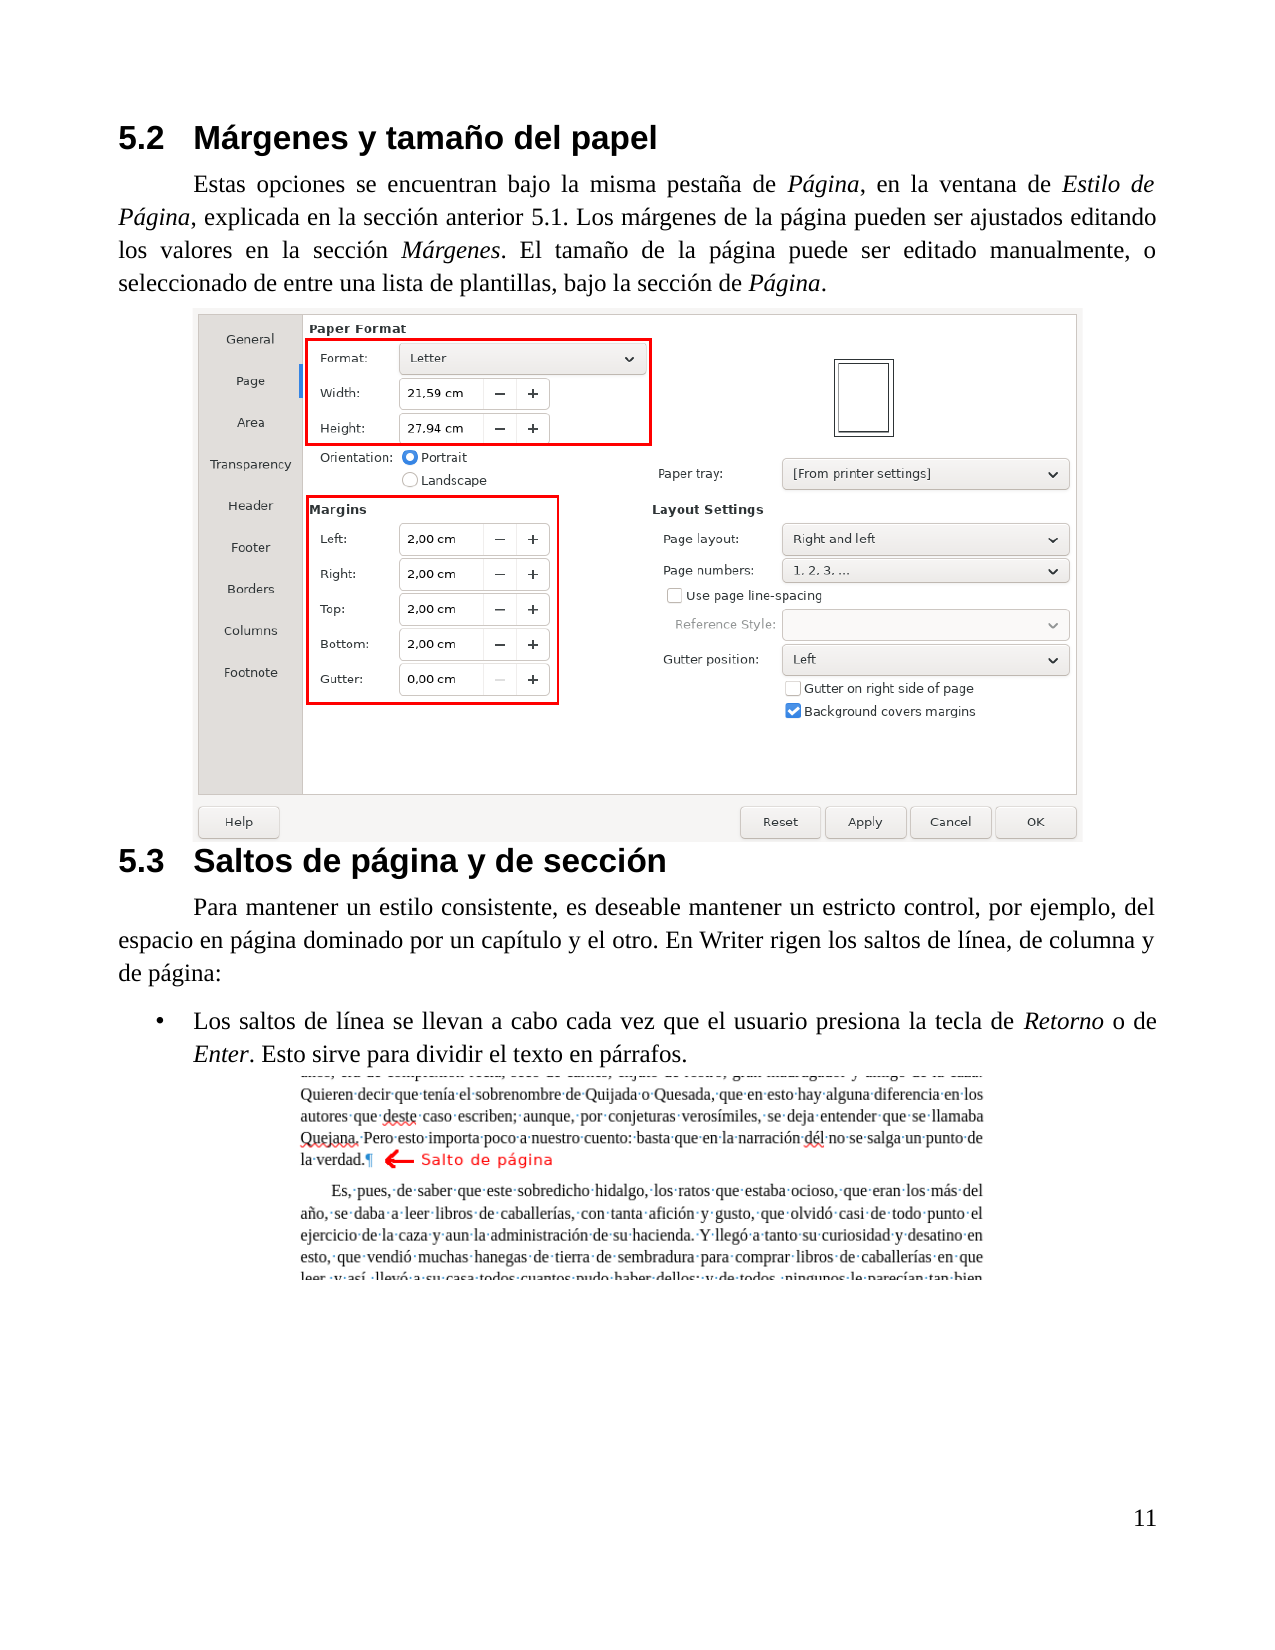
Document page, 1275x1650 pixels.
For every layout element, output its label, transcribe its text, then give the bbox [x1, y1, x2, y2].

subtitle Márgenes y tamaño del papel [118, 118, 1157, 157]
text Estas opciones se encuentran bajo la misma pestaña de Página, en la ventana de Estilo de Página, explicada en la sección anterior 5.1. Los márgenes de la página pueden ser ajustados editando los valores en la sección Márgenes. El tamaño de la página puede ser editado manualmente, o seleccionado de entre una lista de plantillas, bajo la sección de Página. [118, 169, 1157, 297]
subtitle Saltos de página y de sección [118, 337, 1157, 879]
text Para mantener un estilo consistente, es deseable mantener un estricto control, por ejemplo, del espacio en página dominado por un capítulo y el otro. En Writer rigen los saltos de línea, de columna y de página: [118, 892, 1157, 987]
picture [266, 1076, 1009, 1280]
picture [192, 308, 1083, 842]
list Los saltos de línea se llevan a cabo cada vez que el usuario presiona la tecla de Retorno o de Enter. Esto sirve para dividir el texto en párrafos. [156, 1006, 1157, 1067]
